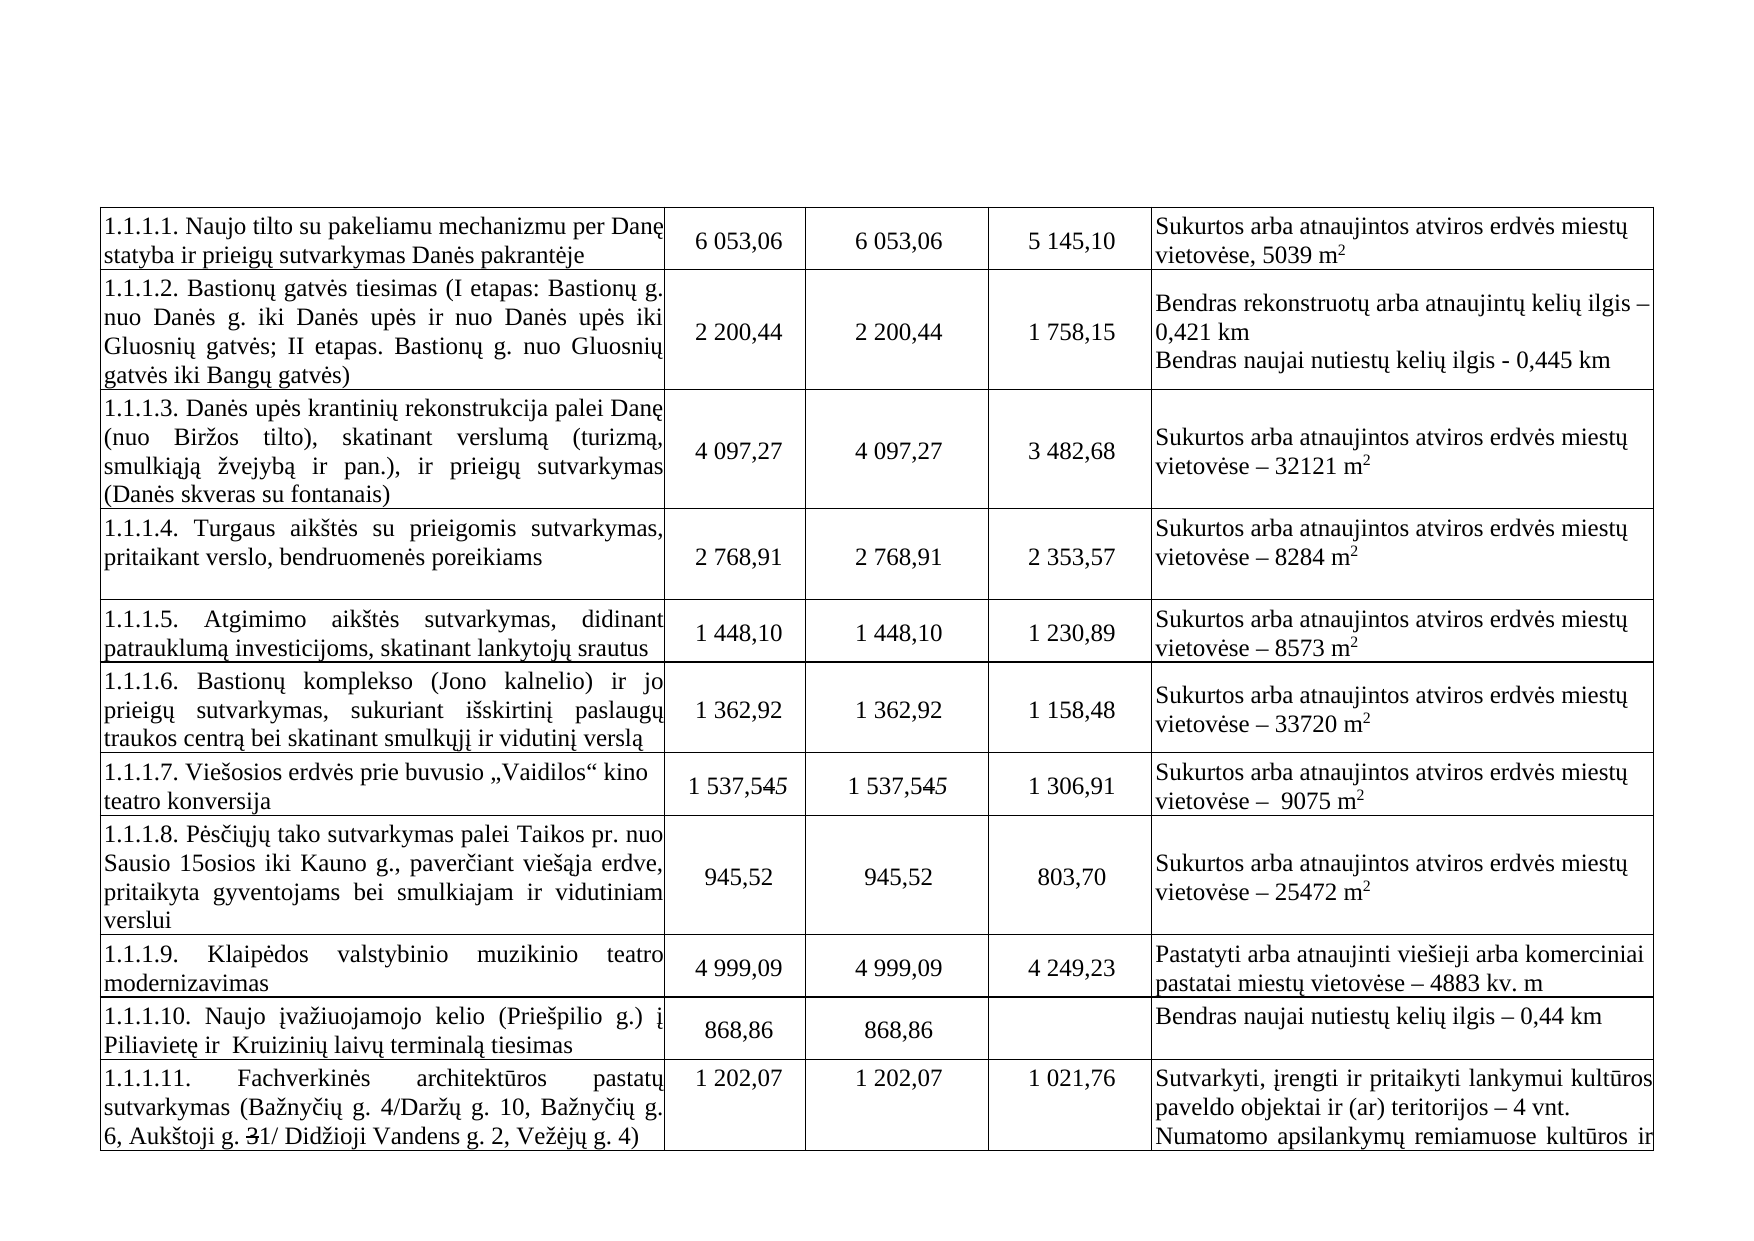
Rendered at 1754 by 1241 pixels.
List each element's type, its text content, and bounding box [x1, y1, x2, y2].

table_cell 2 768,91 [665, 509, 805, 599]
table_cell 945,52 [806, 816, 988, 934]
table_cell 1.1.1.1. Naujo tilto su pakeliamu mechanizmu per Danę statyba ir prieigų sutvarkymas Danės pakrantėje [101, 208, 664, 269]
table_cell 1 758,15 [989, 270, 1151, 388]
table_cell Sukurtos arba atnaujintos atviros erdvės miestų vietovėse – 8284 m2 [1152, 509, 1653, 599]
table_cell Pastatyti arba atnaujinti viešieji arba komerciniai pastatai miestų vietovėse – 4883 kv. m [1152, 935, 1653, 996]
table_cell 1.1.1.11. Fachverkinės architektūros pastatų sutvarkymas (Bažnyčių g. 4/Daržų g. 10, Bažnyčių g. 6, Aukštoji g. 31/ Didžioji Vandens g. 2, Vežėjų g. 4) [101, 1060, 664, 1149]
table_cell 1 537,545 [806, 753, 988, 814]
table_cell 1.1.1.3. Danės upės krantinių rekonstrukcija palei Danę (nuo Biržos tilto), skatinant verslumą (turizmą, smulkiąją žvejybą ir pan.), ir prieigų sutvarkymas (Danės skveras su fontanais) [101, 390, 664, 508]
table_cell 2 768,91 [806, 509, 988, 599]
table_cell 1 202,07 [806, 1060, 988, 1149]
table_cell 1.1.1.5. Atgimimo aikštės sutvarkymas, didinant patrauklumą investicijoms, skatinant lankytojų srautus [101, 600, 664, 661]
table_cell 4 999,09 [665, 935, 805, 996]
table_cell 1.1.1.9. Klaipėdos valstybinio muzikinio teatro modernizavimas [101, 935, 664, 996]
table_cell 1.1.1.4. Turgaus aikštės su prieigomis sutvarkymas, pritaikant verslo, bendruomenės poreikiams [101, 509, 664, 599]
table_cell 1 230,89 [989, 600, 1151, 661]
table_cell [989, 998, 1151, 1058]
table_cell 5 145,10 [989, 208, 1151, 269]
table_cell Bendras rekonstruotų arba atnaujintų kelių ilgis – 0,421 km Bendras naujai nutiestų kelių ilgis - 0,445 km [1152, 270, 1653, 388]
table_cell 1 362,92 [665, 663, 805, 752]
table_cell 1.1.1.7. Viešosios erdvės prie buvusio „Vaidilos“ kino teatro konversija [101, 753, 664, 814]
table_cell 945,52 [665, 816, 805, 934]
table_cell Sukurtos arba atnaujintos atviros erdvės miestų vietovėse – 33720 m2 [1152, 663, 1653, 752]
table_cell 2 200,44 [665, 270, 805, 388]
table_cell 1 306,91 [989, 753, 1151, 814]
table_cell 868,86 [665, 998, 805, 1058]
table_cell 1.1.1.8. Pėsčiųjų tako sutvarkymas palei Taikos pr. nuo Sausio 15osios iki Kauno g., paverčiant viešąja erdve, pritaikyta gyventojams bei smulkiajam ir vidutiniam verslui [101, 816, 664, 934]
table_cell 1 158,48 [989, 663, 1151, 752]
table_cell 1.1.1.6. Bastionų komplekso (Jono kalnelio) ir jo prieigų sutvarkymas, sukuriant išskirtinį paslaugų traukos centrą bei skatinant smulkųjį ir vidutinį verslą [101, 663, 664, 752]
table_cell 6 053,06 [665, 208, 805, 269]
table_cell 4 097,27 [665, 390, 805, 508]
table_cell 1 021,76 [989, 1060, 1151, 1149]
table_cell 1 448,10 [806, 600, 988, 661]
table_cell Bendras naujai nutiestų kelių ilgis – 0,44 km [1152, 998, 1653, 1058]
table_cell 4 999,09 [806, 935, 988, 996]
table_cell 868,86 [806, 998, 988, 1058]
table_cell 1 202,07 [665, 1060, 805, 1149]
table_cell 1.1.1.10. Naujo įvažiuojamojo kelio (Priešpilio g.) į Piliavietę ir Kruizinių laivų terminalą tiesimas [101, 998, 664, 1058]
table_cell 1 362,92 [806, 663, 988, 752]
table_cell 2 200,44 [806, 270, 988, 388]
table_cell Sukurtos arba atnaujintos atviros erdvės miestų vietovėse, 5039 m2 [1152, 208, 1653, 269]
table_cell 4 097,27 [806, 390, 988, 508]
table_cell Sukurtos arba atnaujintos atviros erdvės miestų vietovėse – 32121 m2 [1152, 390, 1653, 508]
table_cell 1 537,545 [665, 753, 805, 814]
table_cell Sukurtos arba atnaujintos atviros erdvės miestų vietovėse – 25472 m2 [1152, 816, 1653, 934]
table_cell 3 482,68 [989, 390, 1151, 508]
table_cell 1 448,10 [665, 600, 805, 661]
table_cell 803,70 [989, 816, 1151, 934]
table_cell Sutvarkyti, įrengti ir pritaikyti lankymui kultūros paveldo objektai ir (ar) teritorijos – 4 vnt. Numatomo apsilankymų remiamuose kultūros ir [1152, 1060, 1653, 1149]
table_cell Sukurtos arba atnaujintos atviros erdvės miestų vietovėse – 8573 m2 [1152, 600, 1653, 661]
table_cell Sukurtos arba atnaujintos atviros erdvės miestų vietovėse – 9075 m2 [1152, 753, 1653, 814]
table_cell 1.1.1.2. Bastionų gatvės tiesimas (I etapas: Bastionų g. nuo Danės g. iki Danės upės ir nuo Danės upės iki Gluosnių gatvės; II etapas. Bastionų g. nuo Gluosnių gatvės iki Bangų gatvės) [101, 270, 664, 388]
table_cell 4 249,23 [989, 935, 1151, 996]
table_cell 2 353,57 [989, 509, 1151, 599]
table_cell 6 053,06 [806, 208, 988, 269]
